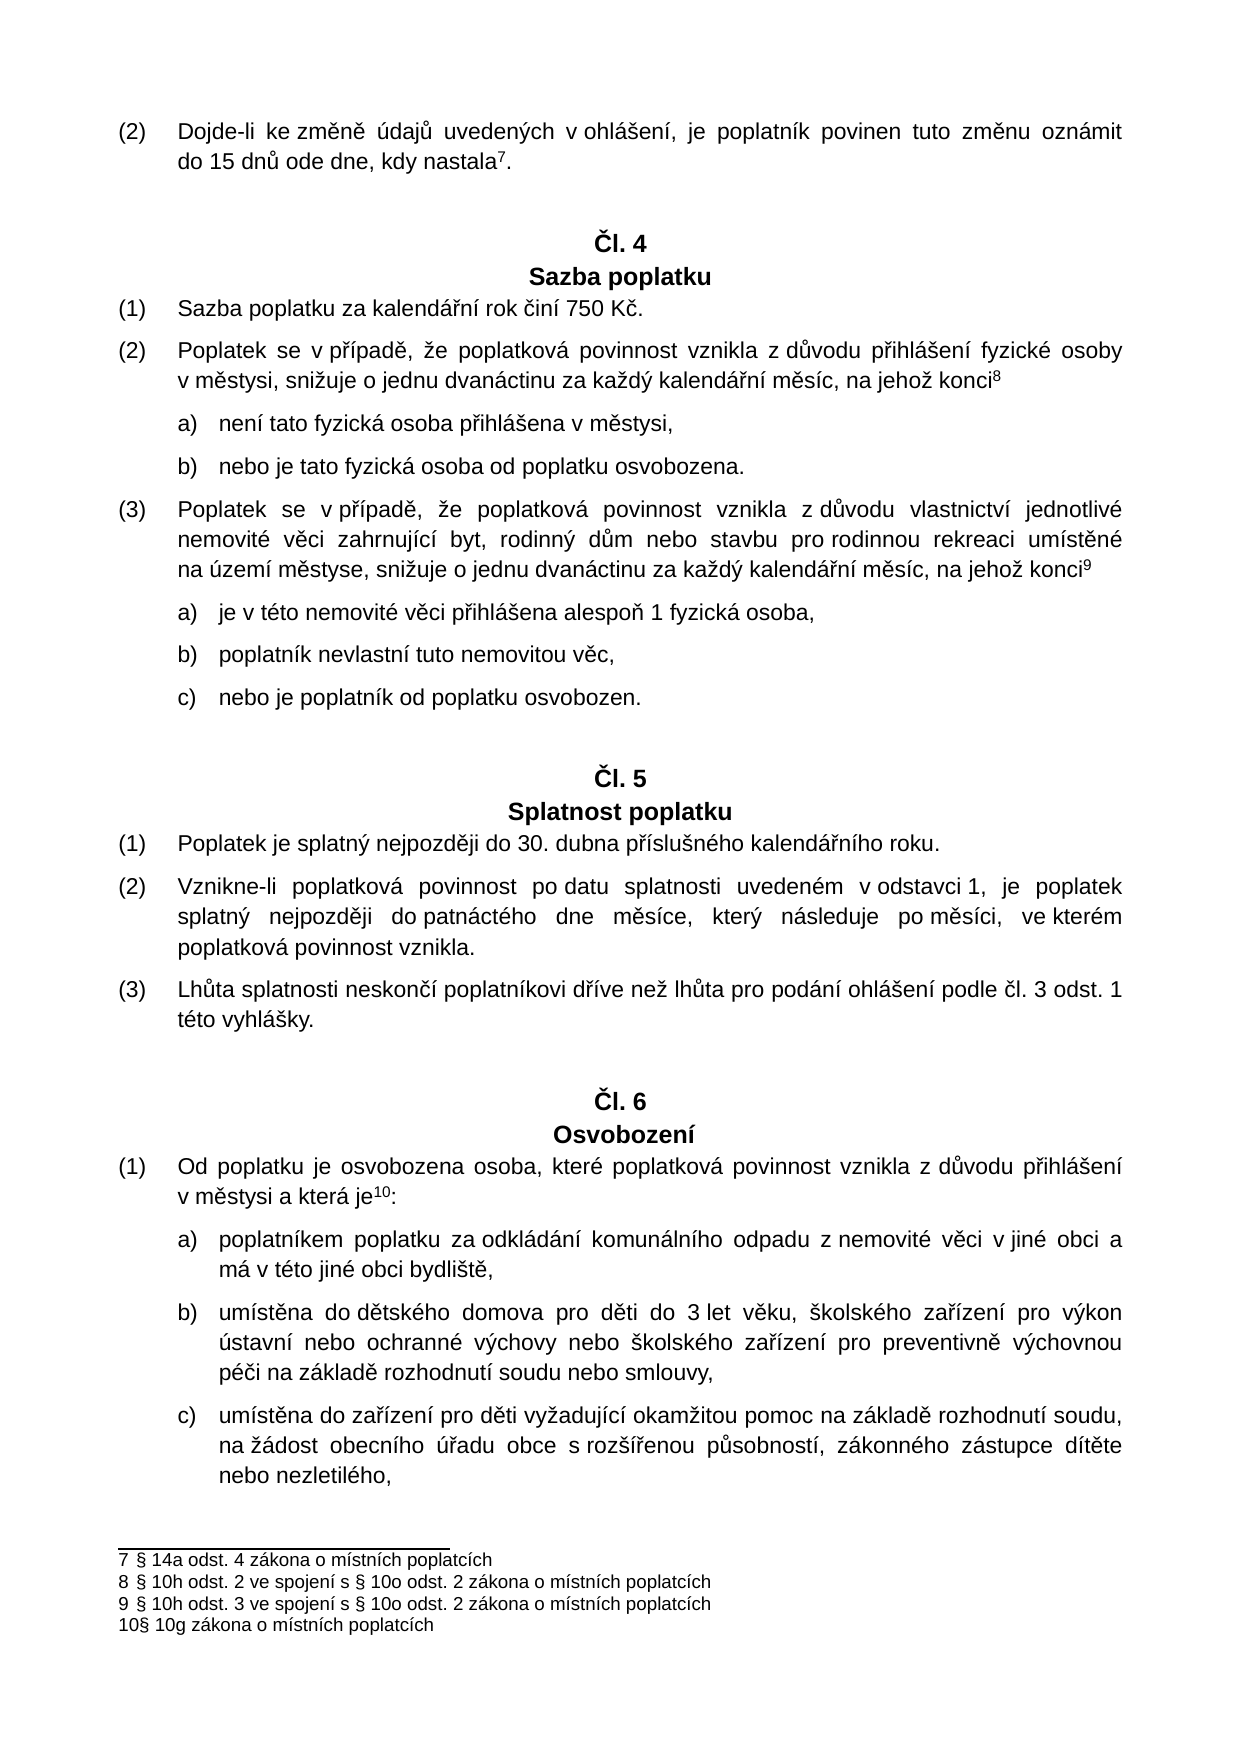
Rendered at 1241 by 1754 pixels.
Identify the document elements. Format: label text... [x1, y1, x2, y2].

list § 10h odst. 2 ve spojení s § 10o odst. 2 zákona o místních poplatcích [118, 1571, 1122, 1592]
list Vznikne-li poplatková povinnost po datu splatnosti uvedeném v odstavci 1, je poplatek splatný nejpozději do patnáctého dne měsíce, který následuje po měsíci, ve kterém poplatková povinnost vznikla. [118, 873, 1122, 960]
subtitle Čl. 4 Sazba poplatku [118, 228, 1122, 290]
list nebo je tato fyzická osoba od poplatku osvobozena. [177, 453, 1122, 479]
list Od poplatku je osvobozena osoba, které poplatková povinnost vznikla z důvodu přihlášení v městysi a která je: [118, 1153, 1122, 1209]
list Dojde-li ke změně údajů uvedených v ohlášení, je poplatník povinen tuto změnu oznámit do 15 dnů ode dne, kdy nastala. [118, 118, 1122, 175]
list Lhůta splatnosti neskončí poplatníkovi dříve než lhůta pro podání ohlášení podle čl. 3 odst. 1 této vyhlášky. [118, 976, 1122, 1033]
list poplatník nevlastní tuto nemovitou věc, [177, 641, 1122, 668]
subtitle Čl. 6 Osvobození [118, 1087, 1122, 1148]
list Poplatek se v případě, že poplatková povinnost vznikla z důvodu přihlášení fyzické osoby v městysi, snižuje o jednu dvanáctinu za každý kalendářní měsíc, na jehož konci [118, 337, 1122, 394]
list poplatníkem poplatku za odkládání komunálního odpadu z nemovité věci v jiné obci a má v této jiné obci bydliště, [177, 1226, 1122, 1282]
list Poplatek se v případě, že poplatková povinnost vznikla z důvodu vlastnictví jednotlivé nemovité věci zahrnující byt, rodinný dům nebo stavbu pro rodinnou rekreaci umístěné na území městyse, snižuje o jednu dvanáctinu za každý kalendářní měsíc, na jehož konci [118, 496, 1122, 582]
list je v této nemovité věci přihlášena alespoň 1 fyzická osoba, [177, 599, 1122, 625]
list Poplatek je splatný nejpozději do 30. dubna příslušného kalendářního roku. [118, 830, 1122, 857]
list § 10g zákona o místních poplatcích [118, 1614, 1122, 1635]
list umístěna do zařízení pro děti vyžadující okamžitou pomoc na základě rozhodnutí soudu, na žádost obecního úřadu obce s rozšířenou působností, zákonného zástupce dítěte nebo nezletilého, [177, 1402, 1122, 1488]
list § 10h odst. 3 ve spojení s § 10o odst. 2 zákona o místních poplatcích [118, 1592, 1122, 1614]
list § 14a odst. 4 zákona o místních poplatcích [118, 1549, 1122, 1571]
list umístěna do dětského domova pro děti do 3 let věku, školského zařízení pro výkon ústavní nebo ochranné výchovy nebo školského zařízení pro preventivně výchovnou péči na základě rozhodnutí soudu nebo smlouvy, [177, 1298, 1122, 1385]
list Sazba poplatku za kalendářní rok činí 750 Kč. [118, 294, 1122, 321]
list nebo je poplatník od poplatku osvobozen. [177, 684, 1122, 711]
subtitle Čl. 5 Splatnost poplatku [118, 764, 1122, 826]
list není tato fyzická osoba přihlášena v městysi, [177, 410, 1122, 437]
